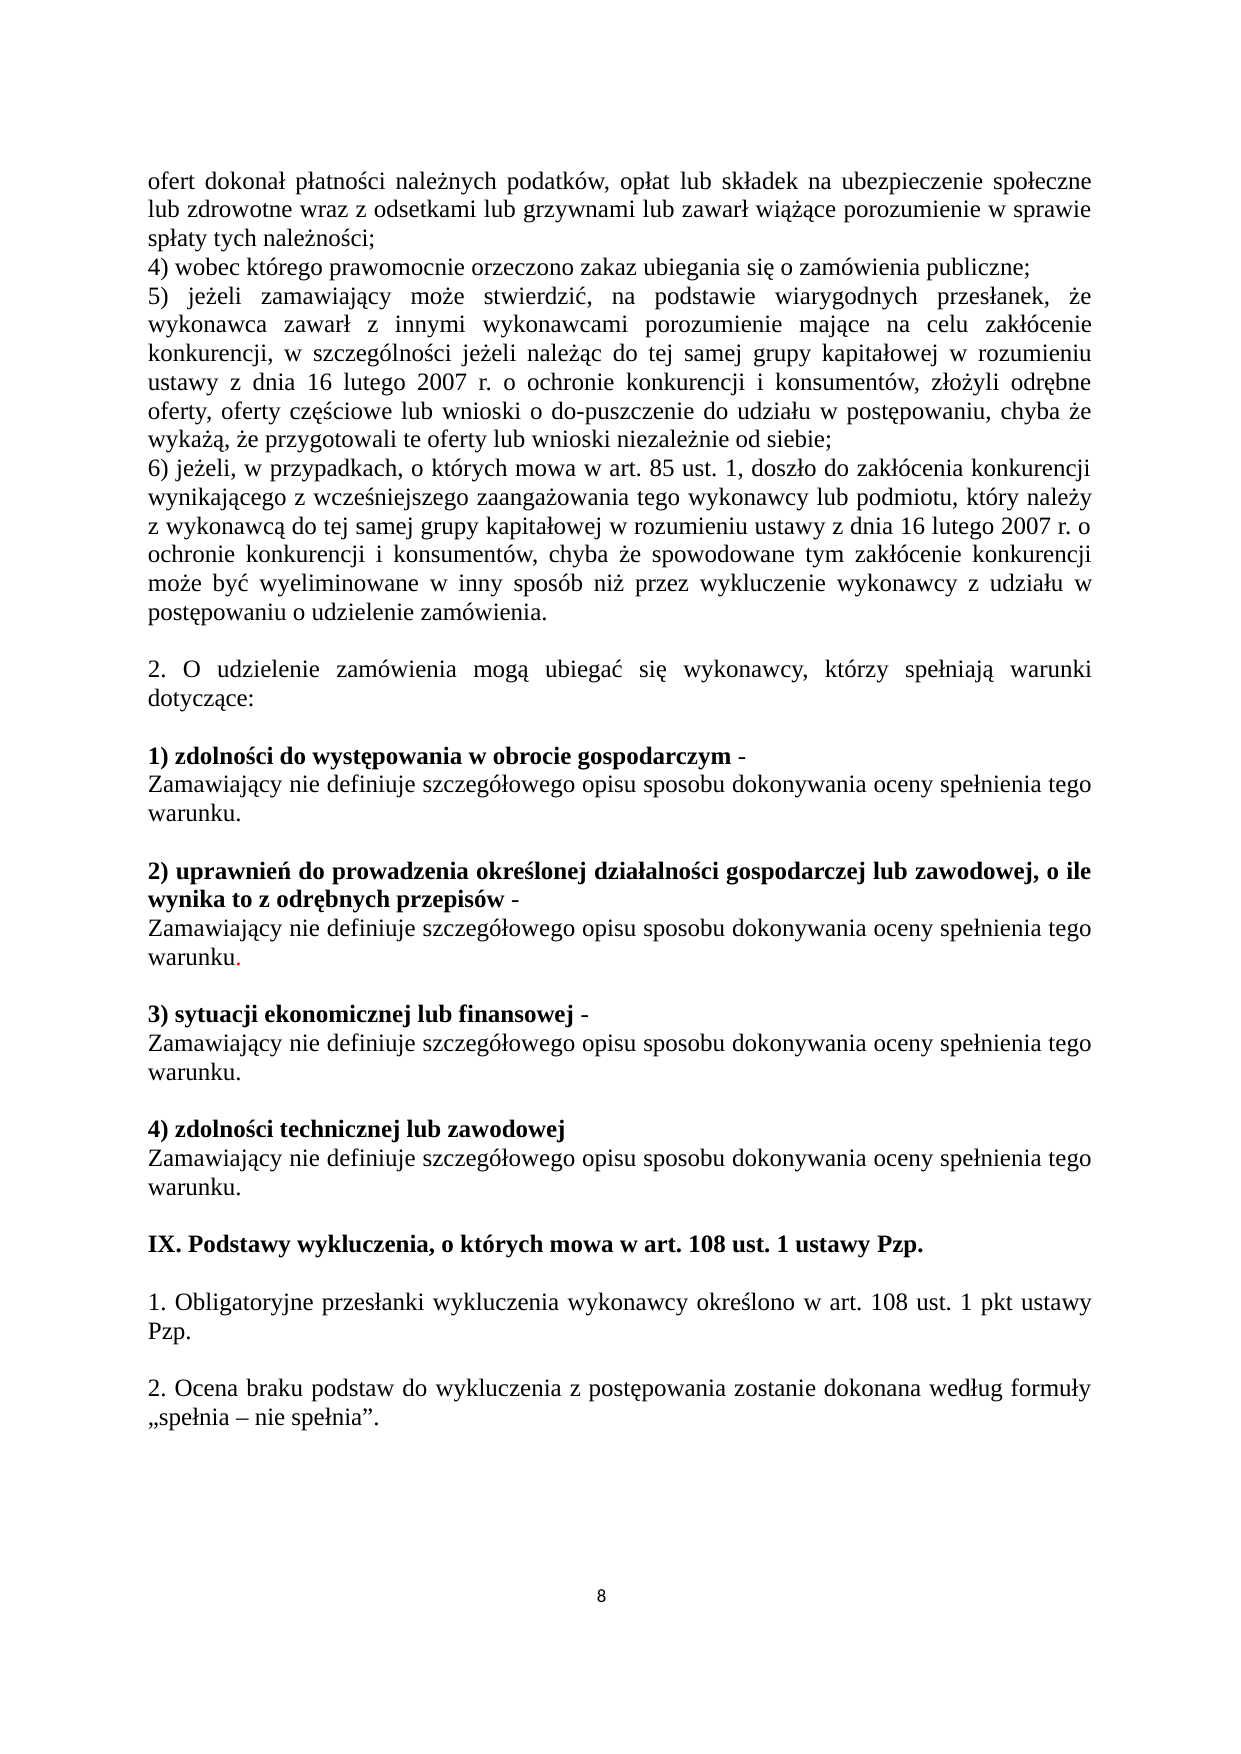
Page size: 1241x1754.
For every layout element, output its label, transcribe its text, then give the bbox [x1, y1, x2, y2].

text Zamawiający nie definiuje szczegółowego opisu sposobu dokonywania oceny spełnienia tego warunku. [148, 1028, 1093, 1086]
text 5) jeżeli zamawiający może stwierdzić, na podstawie wiarygodnych przesłanek, że wykonawca zawarł z innymi wykonawcami porozumienie mające na celu zakłócenie konkurencji, w szczególności jeżeli należąc do tej samej grupy kapitałowej w rozumieniu ustawy z dnia 16 lutego 2007 r. o ochronie konkurencji i konsumentów, złożyli odrębne oferty, oferty częściowe lub wnioski o do-puszczenie do udziału w postępowaniu, chyba że wykażą, że przygotowali te oferty lub wnioski niezależnie od siebie; [148, 281, 1093, 453]
text 1) zdolności do występowania w obrocie gospodarczym - [148, 741, 1093, 769]
text 2. O udzielenie zamówienia mogą ubiegać się wykonawcy, którzy spełniają warunki dotyczące: [148, 654, 1093, 712]
text ofert dokonał płatności należnych podatków, opłat lub składek na ubezpieczenie społeczne lub zdrowotne wraz z odsetkami lub grzywnami lub zawarł wiążące porozumienie w sprawie spłaty tych należności; [148, 166, 1093, 252]
text 3) sytuacji ekonomicznej lub finansowej - [148, 999, 1093, 1028]
text IX. Podstawy wykluczenia, o których mowa w art. 108 ust. 1 ustawy Pzp. [148, 1229, 1093, 1258]
text 4) zdolności technicznej lub zawodowej [148, 1114, 1093, 1143]
text 2) uprawnień do prowadzenia określonej działalności gospodarczej lub zawodowej, o ile wynika to z odrębnych przepisów - [148, 856, 1093, 913]
text Zamawiający nie definiuje szczegółowego opisu sposobu dokonywania oceny spełnienia tego warunku. [148, 913, 1093, 971]
text Zamawiający nie definiuje szczegółowego opisu sposobu dokonywania oceny spełnienia tego warunku. [148, 769, 1093, 827]
text Zamawiający nie definiuje szczegółowego opisu sposobu dokonywania oceny spełnienia tego warunku. [148, 1143, 1093, 1201]
text 6) jeżeli, w przypadkach, o których mowa w art. 85 ust. 1, doszło do zakłócenia konkurencji wynikającego z wcześniejszego zaangażowania tego wykonawcy lub podmiotu, który należy z wykonawcą do tej samej grupy kapitałowej w rozumieniu ustawy z dnia 16 lutego 2007 r. o ochronie konkurencji i konsumentów, chyba że spowodowane tym zakłócenie konkurencji może być wyeliminowane w inny sposób niż przez wykluczenie wykonawcy z udziału w postępowaniu o udzielenie zamówienia. [148, 453, 1093, 626]
text 4) wobec którego prawomocnie orzeczono zakaz ubiegania się o zamówienia publiczne; [148, 252, 1093, 281]
text 2. Ocena braku podstaw do wykluczenia z postępowania zostanie dokonana według formuły „spełnia – nie spełnia”. [148, 1373, 1093, 1431]
text 1. Obligatoryjne przesłanki wykluczenia wykonawcy określono w art. 108 ust. 1 pkt ustawy Pzp. [148, 1287, 1093, 1344]
